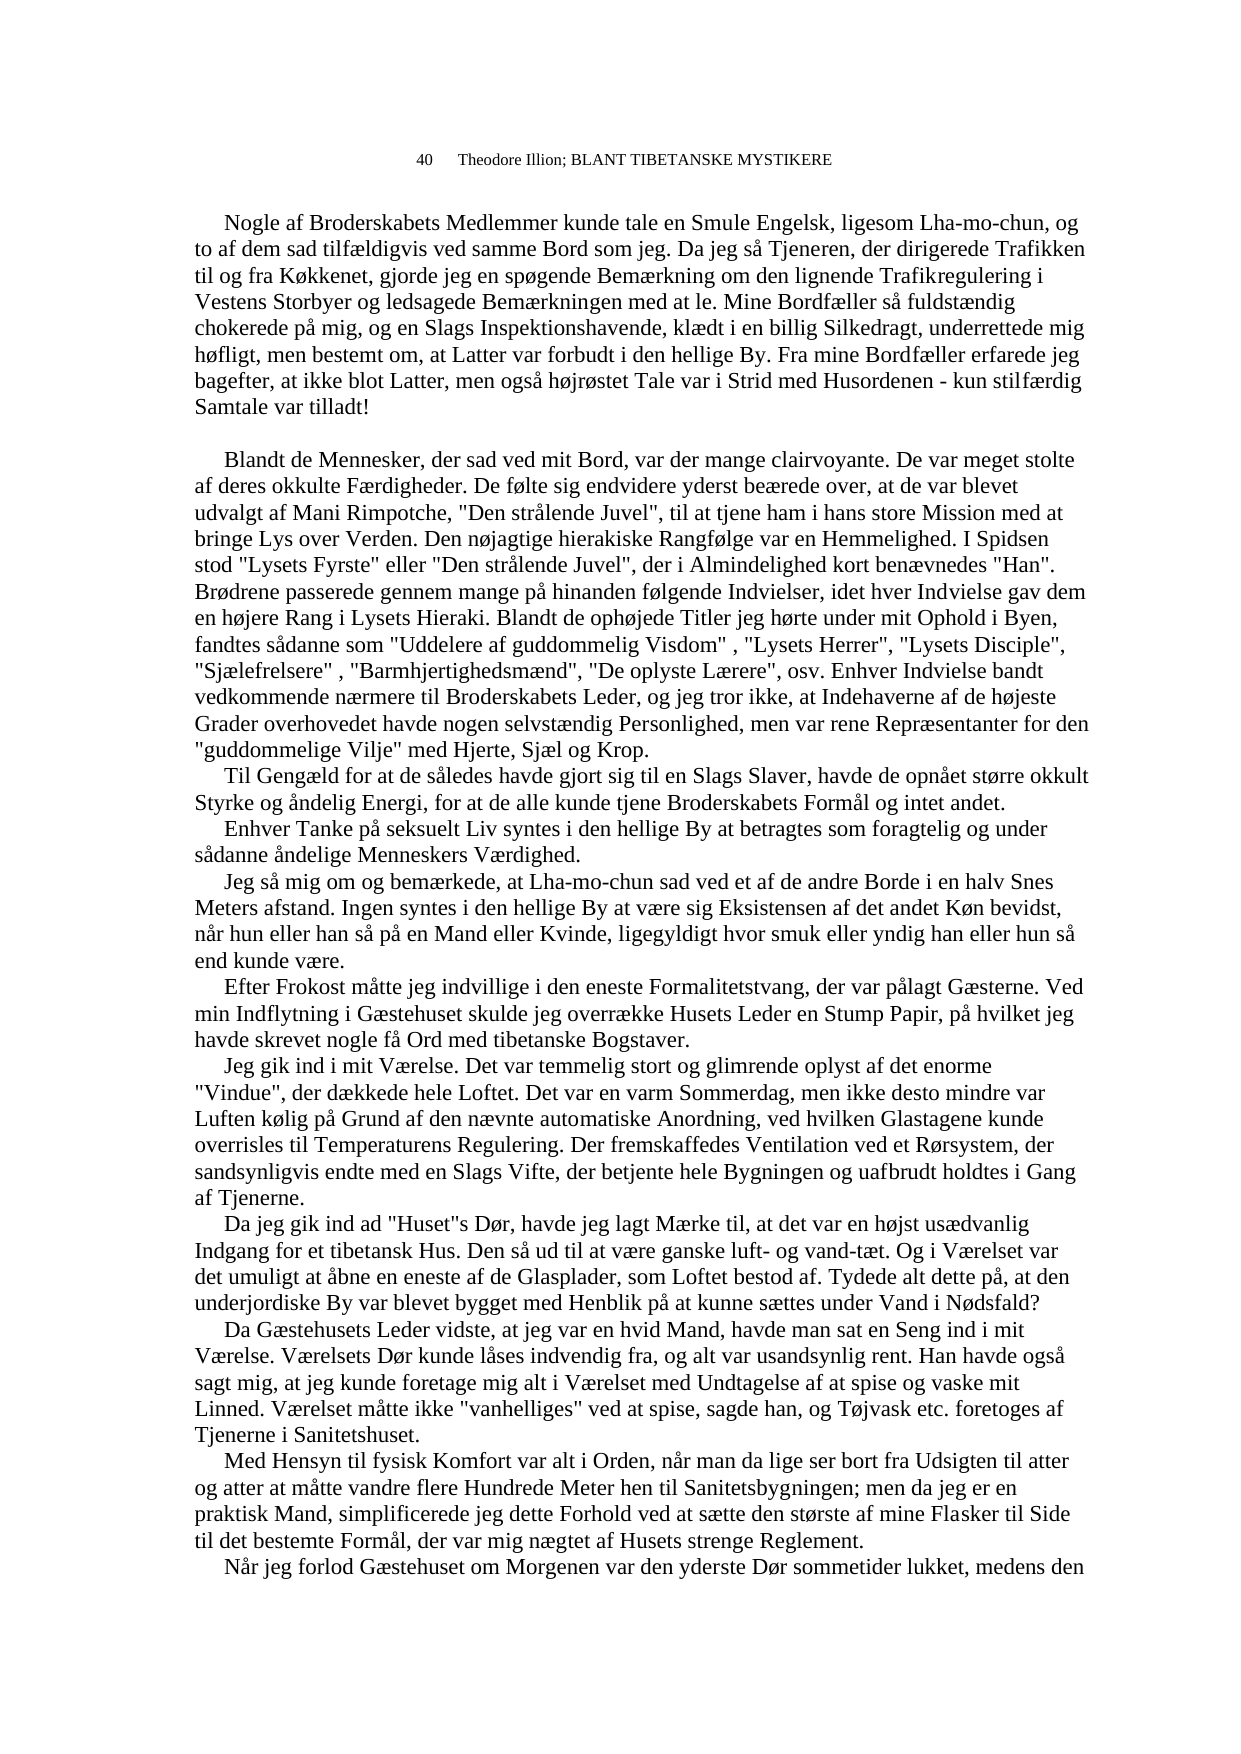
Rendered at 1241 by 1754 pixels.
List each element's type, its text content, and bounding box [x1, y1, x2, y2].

text Med Hensyn til fysisk Komfort var alt i Orden, når man da lige ser bort fra Udsigten til atter og atter at måtte vandre flere Hundrede Meter hen til Sanitetsbyg­ningen; men da jeg er en praktisk Mand, simplificerede jeg dette Forhold ved at sætte den største af mine Fla­sker til Side til det bestemte Formål, der var mig næg­tet af Husets strenge Reglement. [194, 1448, 1090, 1553]
text Blandt de Mennesker, der sad ved mit Bord, var der mange clairvoyante. De var meget stolte af deres okkulte Færdigheder. De følte sig endvidere yderst beærede over, at de var blevet udvalgt af Mani Rimpotche, "Den strå­lende Juvel", til at tjene ham i hans store Mission med at bringe Lys over Verden. Den nøjagtige hierakiske Rangfølge var en Hemmelighed. I Spidsen stod "Lysets Fyrste" eller "Den strålende Juvel", der i Almindelighed kort benævnedes "Han". Brødrene passerede gennem mange på hinanden følgende Indvielser, idet hver Ind­vielse gav dem en højere Rang i Lysets Hieraki. Blandt de ophøjede Titler jeg hørte under mit Ophold i Byen, fandtes sådanne som "Uddelere af guddommelig Visdom" , "Lysets Herrer", "Lysets Disciple", "Sjælefrelsere" , "Barmhjertighedsmænd", "De oplyste Lærere", osv. Enhver Indvielse bandt vedkommende nærmere til Bro­derskabets Leder, og jeg tror ikke, at Indehaverne af de højeste Grader overhovedet havde nogen selvstændig Per­sonlighed, men var rene Repræsentanter for den "guddom­melige Vilje" med Hjerte, Sjæl og Krop. [194, 446, 1090, 762]
text Til Gengæld for at de således havde gjort sig til en Slags Slaver, havde de opnået større okkult Styrke og åndelig Energi, for at de alle kunde tjene Broderskabets Formål og intet andet. [194, 762, 1090, 815]
text Da jeg gik ind ad "Huset"s Dør, havde jeg lagt Mærke til, at det var en højst usædvanlig Indgang for et tibet­ansk Hus. Den så ud til at være ganske luft- og vand-tæt. Og i Værelset var det umuligt at åbne en eneste af de Glasplader, som Loftet bestod af. Tydede alt dette på, at den underjordiske By var blevet bygget med Henblik på at kunne sættes under Vand i Nødsfald? [194, 1210, 1090, 1316]
text Nogle af Broderskabets Medlemmer kunde tale en Smu­le Engelsk, ligesom Lha-mo-chun, og to af dem sad til­fældigvis ved samme Bord som jeg. Da jeg så Tjene­ren, der dirigerede Trafikken til og fra Køkkenet, gjorde jeg en spøgende Bemærkning om den lignende Trafik­regulering i Vestens Storbyer og ledsagede Bemærknin­gen med at le. Mine Bordfæller så fuldstændig chokerede på mig, og en Slags Inspektionshavende, klædt i en billig Silkedragt, underrettede mig høfligt, men bestemt om, at Latter var forbudt i den hellige By. Fra mine Bord­fæller erfarede jeg bagefter, at ikke blot Latter, men også højrøstet Tale var i Strid med Husordenen - kun stil­færdig Samtale var tilladt! [194, 209, 1090, 420]
text Når jeg forlod Gæstehuset om Morgenen var den yder­ste Dør sommetider lukket, medens den [194, 1553, 1090, 1579]
text Da Gæstehusets Leder vidste, at jeg var en hvid Mand, havde man sat en Seng ind i mit Værelse. Værelsets Dør kunde låses indvendig fra, og alt var usandsynlig rent. Han havde også sagt mig, at jeg kunde foretage mig alt i Værelset med Undtagelse af at spise og vaske mit Linned. Værelset måtte ikke "vanhelliges" ved at spise, sagde han, og Tøjvask etc. foretoges af Tjenerne i Sani­tetshuset. [194, 1316, 1090, 1448]
text Enhver Tanke på seksuelt Liv syntes i den hellige By at betragtes som foragtelig og under sådanne åndelige Menneskers Værdighed. [194, 815, 1090, 868]
text Jeg så mig om og bemærkede, at Lha-mo-chun sad ved et af de andre Borde i en halv Snes Meters afstand. In­gen syntes i den hellige By at være sig Eksistensen af det andet Køn bevidst, når hun eller han så på en Mand eller Kvinde, ligegyldigt hvor smuk eller yndig han eller hun så end kunde være. [194, 868, 1090, 973]
text Jeg gik ind i mit Værelse. Det var temmelig stort og glimrende oplyst af det enorme "Vindue", der dækkede hele Loftet. Det var en varm Sommerdag, men ikke desto mindre var Luften kølig på Grund af den nævnte auto­matiske Anordning, ved hvilken Glastagene kunde over­risles til Temperaturens Regulering. Der fremskaffedes Ventilation ved et Rørsystem, der sandsynligvis endte med en Slags Vifte, der betjente hele Bygningen og uaf­brudt holdtes i Gang af Tjenerne. [194, 1052, 1090, 1210]
text Efter Frokost måtte jeg indvillige i den eneste For­malitetstvang, der var pålagt Gæsterne. Ved min Ind­flytning i Gæstehuset skulde jeg overrække Husets Leder en Stump Papir, på hvilket jeg havde skrevet nogle få Ord med tibetanske Bogstaver. [194, 973, 1090, 1052]
